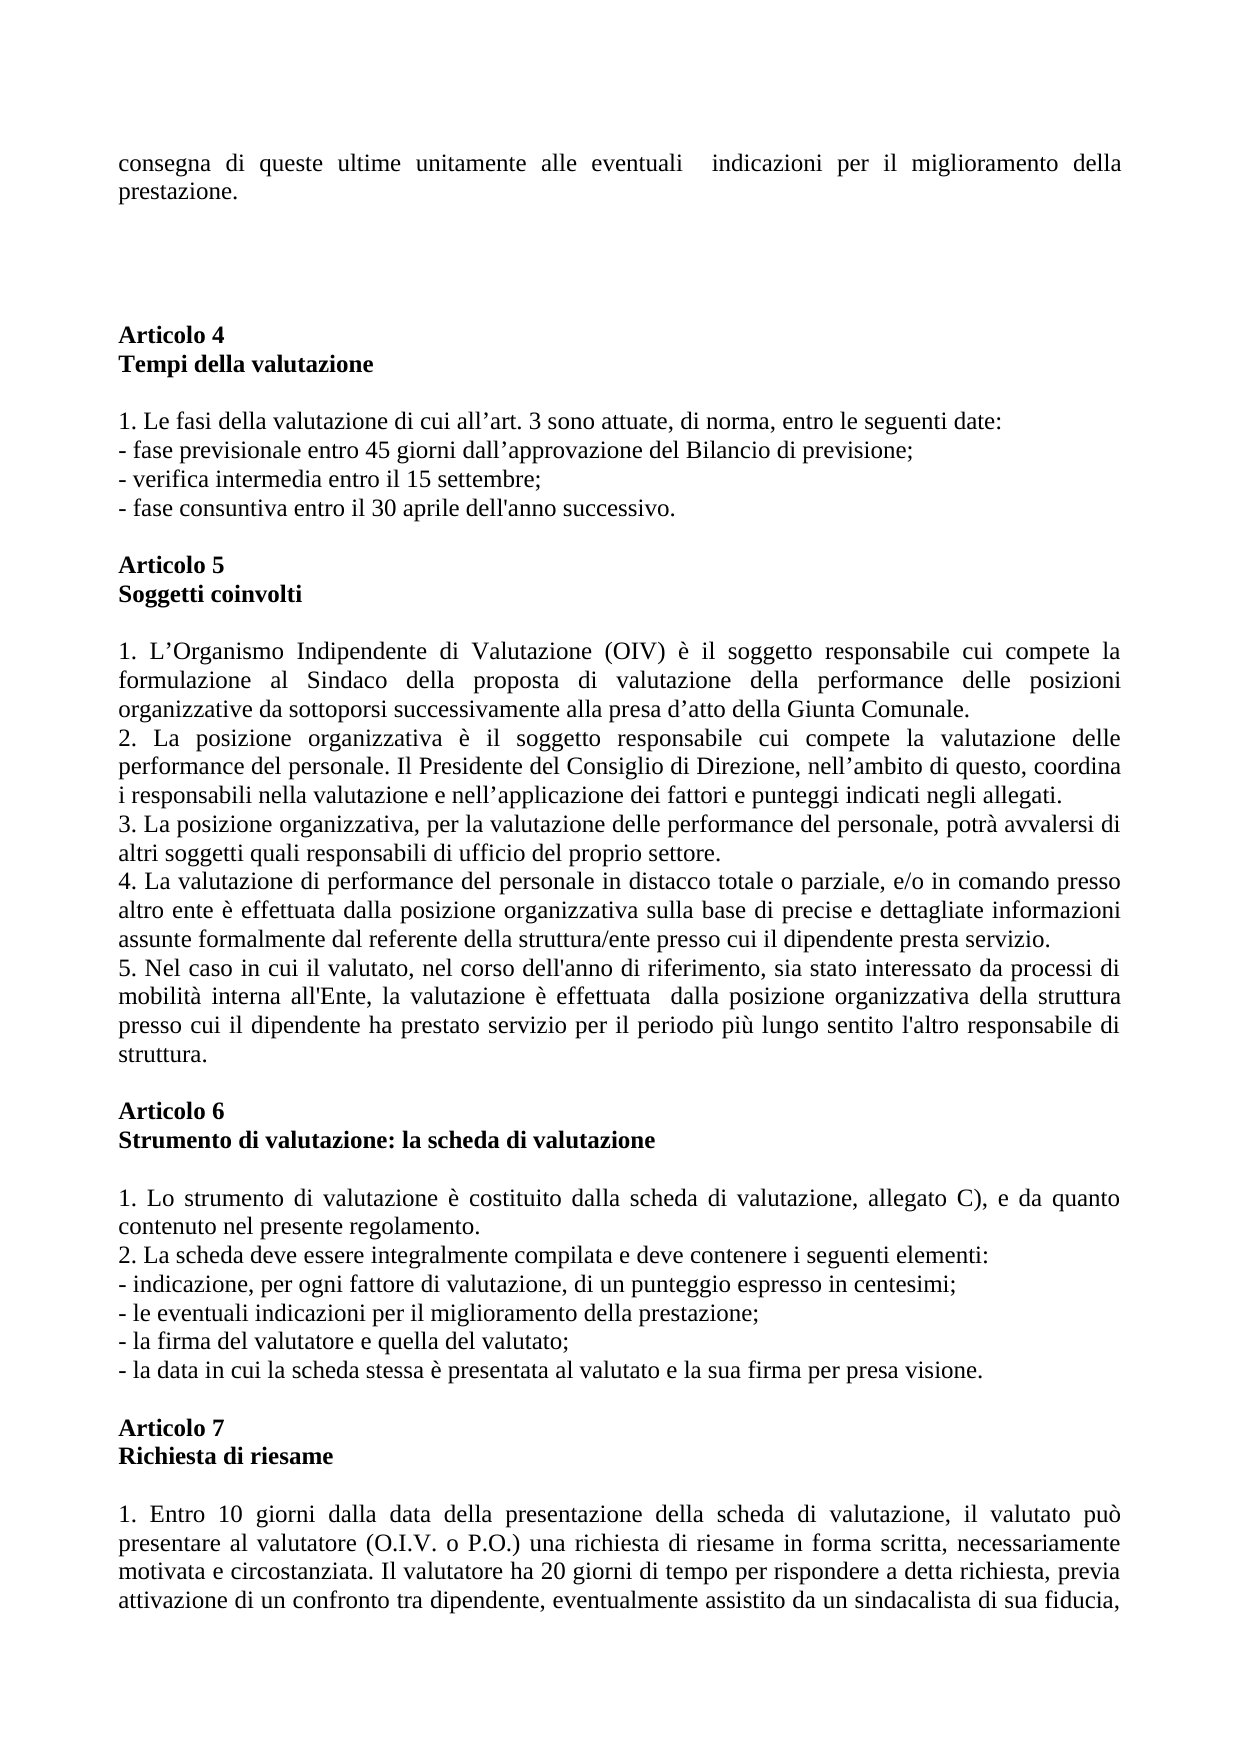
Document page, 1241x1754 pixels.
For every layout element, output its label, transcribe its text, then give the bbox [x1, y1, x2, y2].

text Soggetti coinvolti [118, 579, 1122, 608]
text 1. Le fasi della valutazione di cui all’art. 3 sono attuate, di norma, entro le seguenti date: [118, 406, 1122, 435]
text 1. L’Organismo Indipendente di Valutazione (OIV) è il soggetto responsabile cui compete la formulazione al Sindaco della proposta di valutazione della performance delle posizioni organizzative da sottoporsi successivamente alla presa d’atto della Giunta Comunale. [118, 636, 1122, 723]
text 1. Entro 10 giorni dalla data della presentazione della scheda di valutazione, il valutato può presentare al valutatore (O.I.V. o P.O.) una richiesta di riesame in forma scritta, necessariamente motivata e circostanziata. Il valutatore ha 20 giorni di tempo per rispondere a detta richiesta, previa attivazione di un confronto tra dipendente, eventualmente assistito da un sindacalista di sua fiducia, [118, 1499, 1122, 1614]
text - fase consuntiva entro il 30 aprile dell'anno successivo. [118, 493, 1122, 521]
text - indicazione, per ogni fattore di valutazione, di un punteggio espresso in centesimi; [118, 1269, 1122, 1298]
text 2. La scheda deve essere integralmente compilata e deve contenere i seguenti elementi: [118, 1240, 1122, 1269]
text 1. Lo strumento di valutazione è costituito dalla scheda di valutazione, allegato C), e da quanto contenuto nel presente regolamento. [118, 1183, 1122, 1240]
text Articolo 6 [118, 1096, 1122, 1125]
text Articolo 5 [118, 550, 1122, 579]
text - la data in cui la scheda stessa è presentata al valutato e la sua firma per presa visione. [118, 1355, 1122, 1384]
text - le eventuali indicazioni per il miglioramento della prestazione; [118, 1298, 1122, 1326]
text Articolo 4 [118, 320, 1122, 349]
text 3. La posizione organizzativa, per la valutazione delle performance del personale, potrà avvalersi di altri soggetti quali responsabili di ufficio del proprio settore. [118, 809, 1122, 866]
text - fase previsionale entro 45 giorni dall’approvazione del Bilancio di previsione; [118, 435, 1122, 464]
text Tempi della valutazione [118, 349, 1122, 378]
text 5. Nel caso in cui il valutato, nel corso dell'anno di riferimento, sia stato interessato da processi di mobilità interna all'Ente, la valutazione è effettuata dalla posizione organizzativa della struttura presso cui il dipendente ha prestato servizio per il periodo più lungo sentito l'altro responsabile di struttura. [118, 953, 1122, 1068]
text consegna di queste ultime unitamente alle eventuali indicazioni per il miglioramento della prestazione. [118, 148, 1122, 205]
text 4. La valutazione di performance del personale in distacco totale o parziale, e/o in comando presso altro ente è effettuata dalla posizione organizzativa sulla base di precise e dettagliate informazioni assunte formalmente dal referente della struttura/ente presso cui il dipendente presta servizio. [118, 866, 1122, 953]
text - la firma del valutatore e quella del valutato; [118, 1326, 1122, 1355]
text Richiesta di riesame [118, 1441, 1122, 1470]
subtitle Strumento di valutazione: la scheda di valutazione [118, 1125, 1122, 1154]
text - verifica intermedia entro il 15 settembre; [118, 464, 1122, 493]
text 2. La posizione organizzativa è il soggetto responsabile cui compete la valutazione delle performance del personale. Il Presidente del Consiglio di Direzione, nell’ambito di questo, coordina i responsabili nella valutazione e nell’applicazione dei fattori e punteggi indicati negli allegati. [118, 723, 1122, 809]
text Articolo 7 [118, 1413, 1122, 1441]
